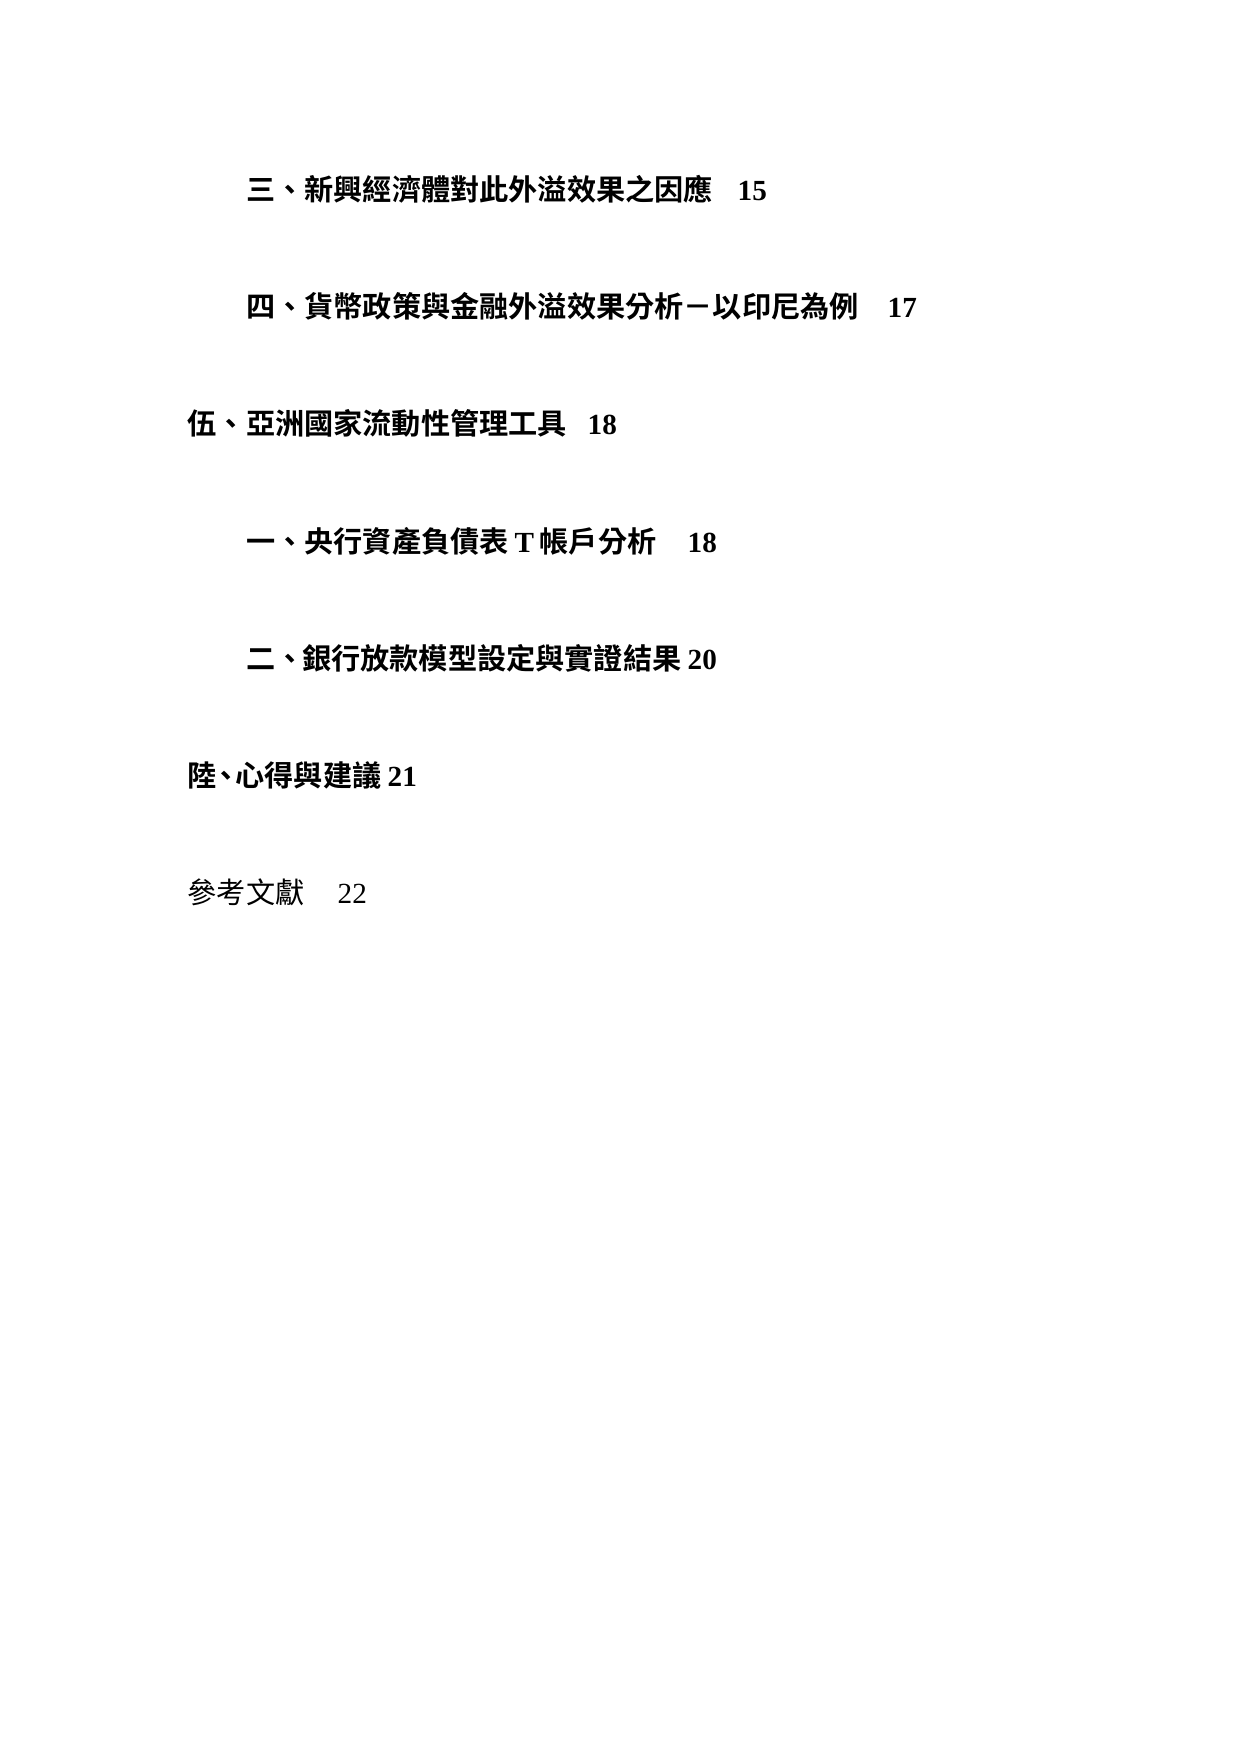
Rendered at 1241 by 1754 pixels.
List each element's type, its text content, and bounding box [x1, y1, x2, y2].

text 一、央行資產負債表T帳戶分析 18 [187, 502, 1053, 577]
text 三、新興經濟體對此外溢效果之因應 15 [187, 150, 1053, 225]
text 陸、心得與建議 21 [187, 736, 1053, 811]
text 二、銀行放款模型設定與實證結果 20 [187, 619, 1053, 694]
text 參考文獻 22 [187, 854, 1053, 929]
text 四、貨幣政策與金融外溢效果分析－以印尼為例 17 [187, 267, 1053, 342]
text 伍、亞洲國家流動性管理工具 18 [187, 384, 1053, 459]
